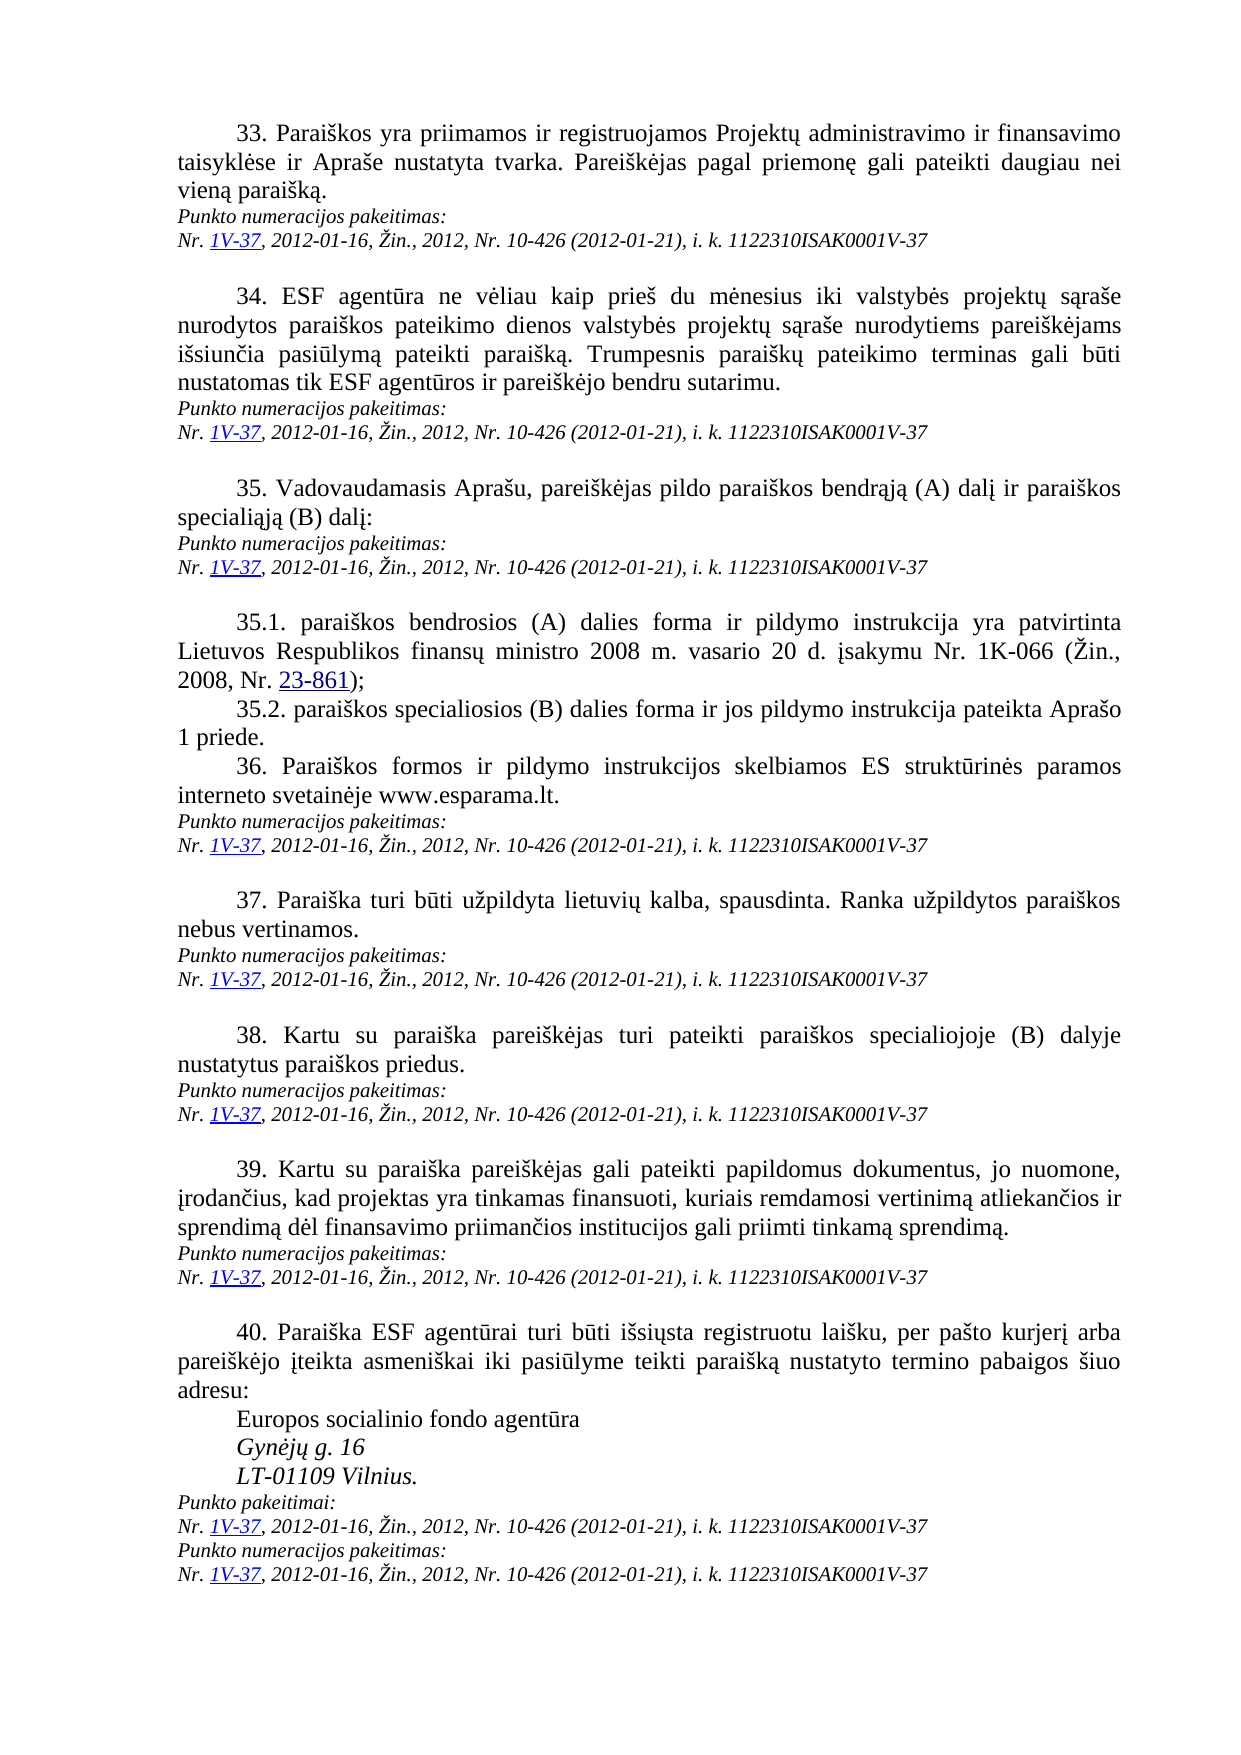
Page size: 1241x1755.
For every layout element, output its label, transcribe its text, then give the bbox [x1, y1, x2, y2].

text Nr. 1V-37, 2012-01-16, Žin., 2012, Nr. 10-426 (2012-01-21), i. k. 1122310ISAK0001V-37 [177, 967, 1122, 991]
text Punkto numeracijos pakeitimas: [177, 531, 1122, 555]
text 36. Paraiškos formos ir pildymo instrukcijos skelbiamos ES struktūrinės paramos interneto svetainėje www.esparama.lt. [177, 751, 1122, 809]
text 35.1. paraiškos bendrosios (A) dalies forma ir pildymo instrukcija yra patvirtinta Lietuvos Respublikos finansų ministro 2008 m. vasario 20 d. įsakymu Nr. 1K-066 (Žin., 2008, Nr. 23-861); [177, 607, 1122, 694]
text Punkto numeracijos pakeitimas: [177, 396, 1122, 420]
text Punkto pakeitimai: [177, 1490, 1122, 1514]
text 37. Paraiška turi būti užpildyta lietuvių kalba, spausdinta. Ranka užpildytos paraiškos nebus vertinamos. [177, 886, 1122, 943]
text Nr. 1V-37, 2012-01-16, Žin., 2012, Nr. 10-426 (2012-01-21), i. k. 1122310ISAK0001V-37 [177, 833, 1122, 857]
text 33. Paraiškos yra priimamos ir registruojamos Projektų administravimo ir finansavimo taisyklėse ir Apraše nustatyta tvarka. Pareiškėjas pagal priemonę gali pateikti daugiau nei vieną paraišką. [177, 118, 1122, 204]
text Punkto numeracijos pakeitimas: [177, 809, 1122, 833]
text Punkto numeracijos pakeitimas: [177, 1241, 1122, 1265]
text Punkto numeracijos pakeitimas: [177, 1077, 1122, 1102]
text Nr. 1V-37, 2012-01-16, Žin., 2012, Nr. 10-426 (2012-01-21), i. k. 1122310ISAK0001V-37 [177, 1102, 1122, 1126]
text Gynėjų g. 16 [177, 1432, 1122, 1461]
text 39. Kartu su paraiška pareiškėjas gali pateikti papildomus dokumentus, jo nuomone, įrodančius, kad projektas yra tinkamas finansuoti, kuriais remdamosi vertinimą atliekančios ir sprendimą dėl finansavimo priimančios institucijos gali priimti tinkamą sprendimą. [177, 1154, 1122, 1241]
text Nr. 1V-37, 2012-01-16, Žin., 2012, Nr. 10-426 (2012-01-21), i. k. 1122310ISAK0001V-37 [177, 420, 1122, 444]
text Punkto numeracijos pakeitimas: [177, 1538, 1122, 1562]
text Punkto numeracijos pakeitimas: [177, 943, 1122, 967]
text Nr. 1V-37, 2012-01-16, Žin., 2012, Nr. 10-426 (2012-01-21), i. k. 1122310ISAK0001V-37 [177, 1514, 1122, 1538]
text 38. Kartu su paraiška pareiškėjas turi pateikti paraiškos specialiojoje (B) dalyje nustatytus paraiškos priedus. [177, 1020, 1122, 1077]
text 34. ESF agentūra ne vėliau kaip prieš du mėnesius iki valstybės projektų sąraše nurodytos paraiškos pateikimo dienos valstybės projektų sąraše nurodytiems pareiškėjams išsiunčia pasiūlymą pateikti paraišką. Trumpesnis paraiškų pateikimo terminas gali būti nustatomas tik ESF agentūros ir pareiškėjo bendru sutarimu. [177, 281, 1122, 396]
text Nr. 1V-37, 2012-01-16, Žin., 2012, Nr. 10-426 (2012-01-21), i. k. 1122310ISAK0001V-37 [177, 1562, 1122, 1586]
text Europos socialinio fondo agentūra [177, 1404, 1122, 1432]
text Nr. 1V-37, 2012-01-16, Žin., 2012, Nr. 10-426 (2012-01-21), i. k. 1122310ISAK0001V-37 [177, 555, 1122, 579]
text LT-01109 Vilnius. [177, 1461, 1122, 1490]
text Nr. 1V-37, 2012-01-16, Žin., 2012, Nr. 10-426 (2012-01-21), i. k. 1122310ISAK0001V-37 [177, 228, 1122, 252]
text 35. Vadovaudamasis Aprašu, pareiškėjas pildo paraiškos bendrąją (A) dalį ir paraiškos specialiąją (B) dalį: [177, 473, 1122, 531]
text 40. Paraiška ESF agentūrai turi būti išsiųsta registruotu laišku, per pašto kurjerį arba pareiškėjo įteikta asmeniškai iki pasiūlyme teikti paraišką nustatyto termino pabaigos šiuo adresu: [177, 1317, 1122, 1404]
text 35.2. paraiškos specialiosios (B) dalies forma ir jos pildymo instrukcija pateikta Aprašo 1 priede. [177, 694, 1122, 751]
text Punkto numeracijos pakeitimas: [177, 204, 1122, 228]
text Nr. 1V-37, 2012-01-16, Žin., 2012, Nr. 10-426 (2012-01-21), i. k. 1122310ISAK0001V-37 [177, 1265, 1122, 1289]
